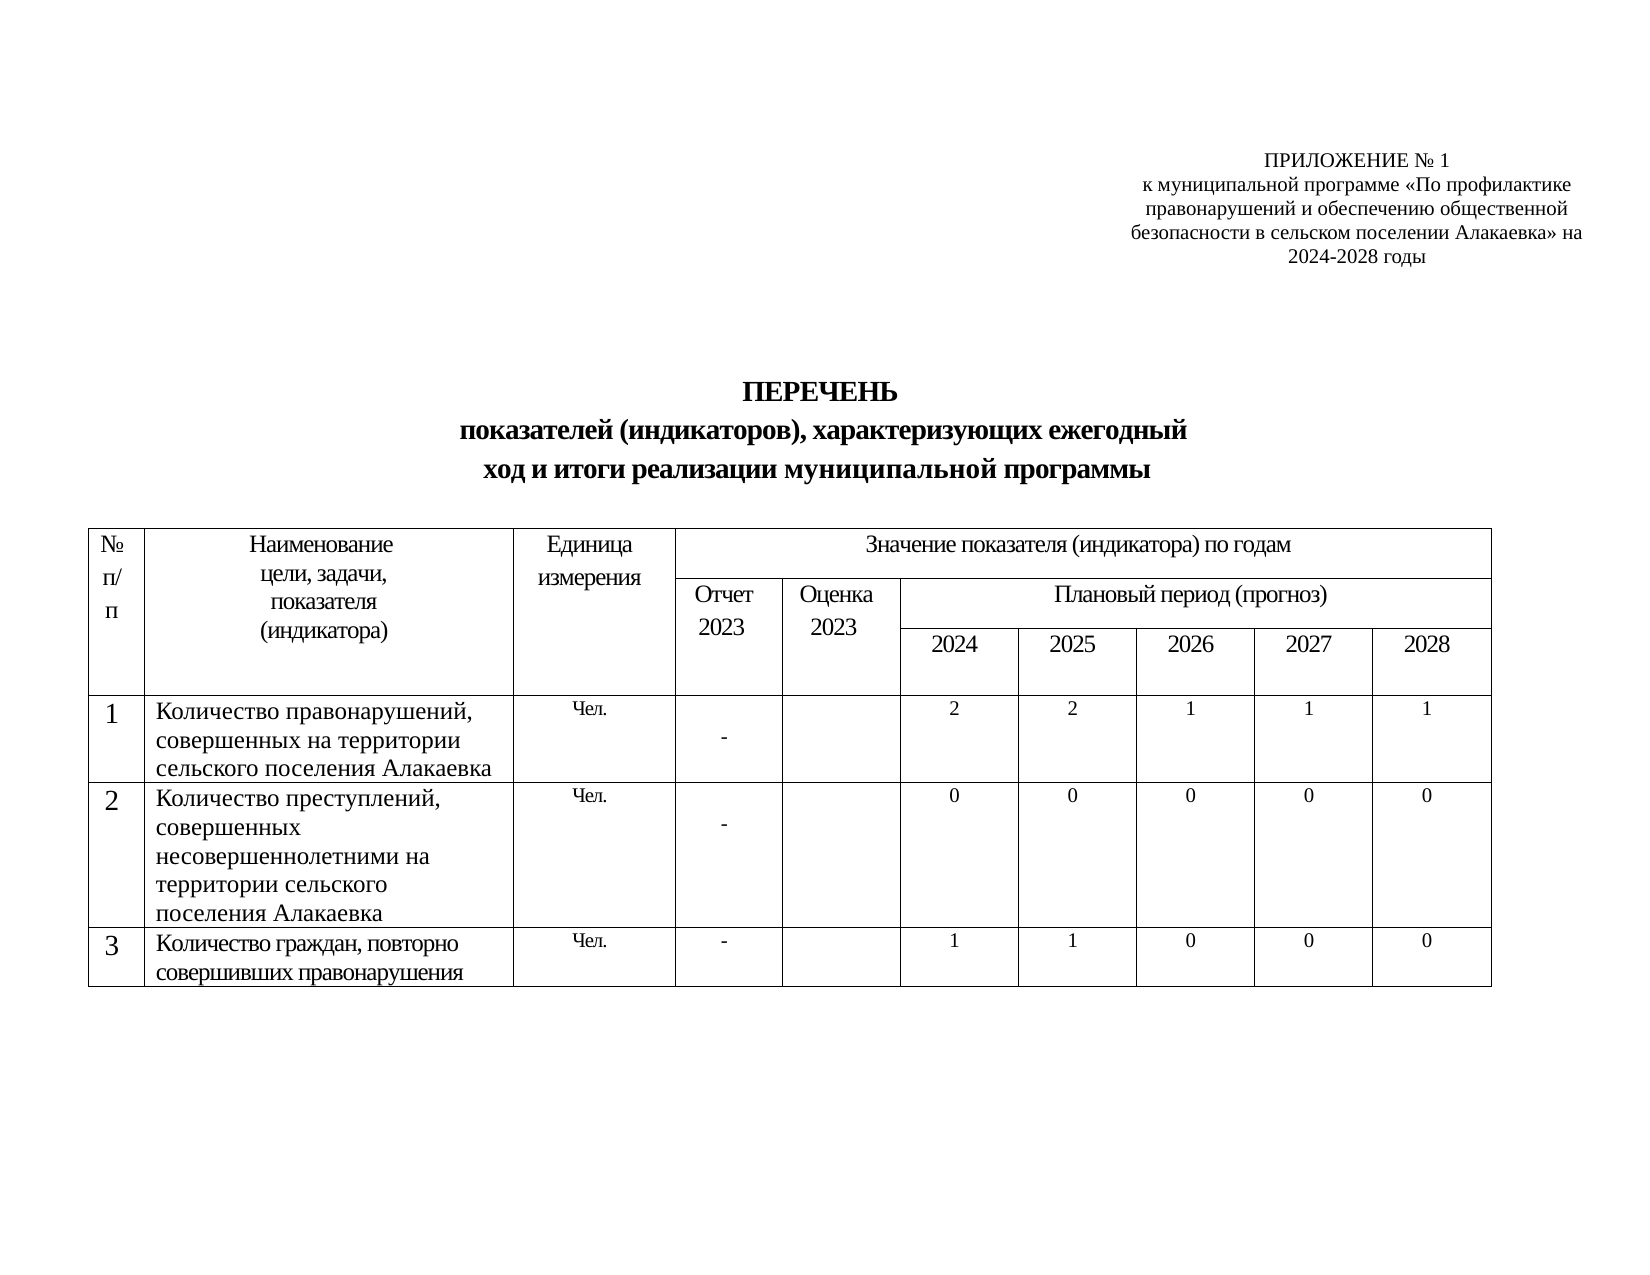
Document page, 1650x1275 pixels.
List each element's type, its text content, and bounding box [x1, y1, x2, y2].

table_header Наименование цели, задачи, показателя (индикатора) [145, 529, 513, 695]
table_cell 0 [1373, 783, 1491, 927]
table_cell 0 [1255, 928, 1372, 986]
table_cell 3 [89, 928, 144, 986]
table_cell [783, 696, 900, 782]
table_cell 1 [1137, 696, 1254, 782]
table_header Единица измерения [514, 529, 675, 695]
table_cell 2 [901, 696, 1018, 782]
table_cell 2 [1019, 696, 1136, 782]
table_cell Количество правонарушений, совершенных на территории сельского поселения Алакаевка [145, 696, 513, 782]
table_cell - [676, 928, 782, 986]
table_cell 2028 [1373, 629, 1491, 695]
table_cell [783, 928, 900, 986]
table_cell 1 [1373, 696, 1491, 782]
table_cell - [676, 783, 782, 927]
table_header Значение показателя (индикатора) по годам [676, 529, 1491, 578]
table_cell 1 [89, 696, 144, 782]
table_cell 1 [1255, 696, 1372, 782]
table_cell Чел. [514, 696, 675, 782]
table_cell Плановый период (прогноз) [901, 579, 1491, 628]
table_cell 2025 [1019, 629, 1136, 695]
text ход и итоги реализации муниципальной программы [89, 451, 1552, 484]
table_cell 0 [901, 783, 1018, 927]
table_cell Оценка 2023 [783, 579, 900, 695]
table_cell 0 [1137, 928, 1254, 986]
table_cell Чел. [514, 783, 675, 927]
table_cell Отчет 2023 [676, 579, 782, 695]
table_cell 0 [1137, 783, 1254, 927]
table_cell 0 [1255, 783, 1372, 927]
table_cell 1 [901, 928, 1018, 986]
table_cell 1 [1019, 928, 1136, 986]
text ПЕРЕЧЕНЬ [89, 374, 1552, 407]
table_cell Чел. [514, 928, 675, 986]
table_cell 2027 [1255, 629, 1372, 695]
table_cell - [676, 696, 782, 782]
table_header № п/п [89, 529, 144, 695]
table_cell 2 [89, 783, 144, 927]
table_header ПРИЛОЖЕНИЕ № 1 к муниципальной программе «По профилактике правонарушений и обеспечению общественной безопасности в сельском поселении Алакаевка» на 2024-2028 годы [1094, 148, 1620, 335]
table_cell 2026 [1137, 629, 1254, 695]
table_cell 2024 [901, 629, 1018, 695]
table_cell Количество граждан, повторно совершивших правонарушения [145, 928, 513, 986]
table_cell 0 [1019, 783, 1136, 927]
table_header [89, 148, 1094, 335]
table_cell 0 [1373, 928, 1491, 986]
table_cell Количество преступлений, совершенных несовершеннолетними на территории сельского поселения Алакаевка [145, 783, 513, 927]
text показателей (индикаторов), характеризующих ежегодный [89, 412, 1552, 446]
table_cell [783, 783, 900, 927]
